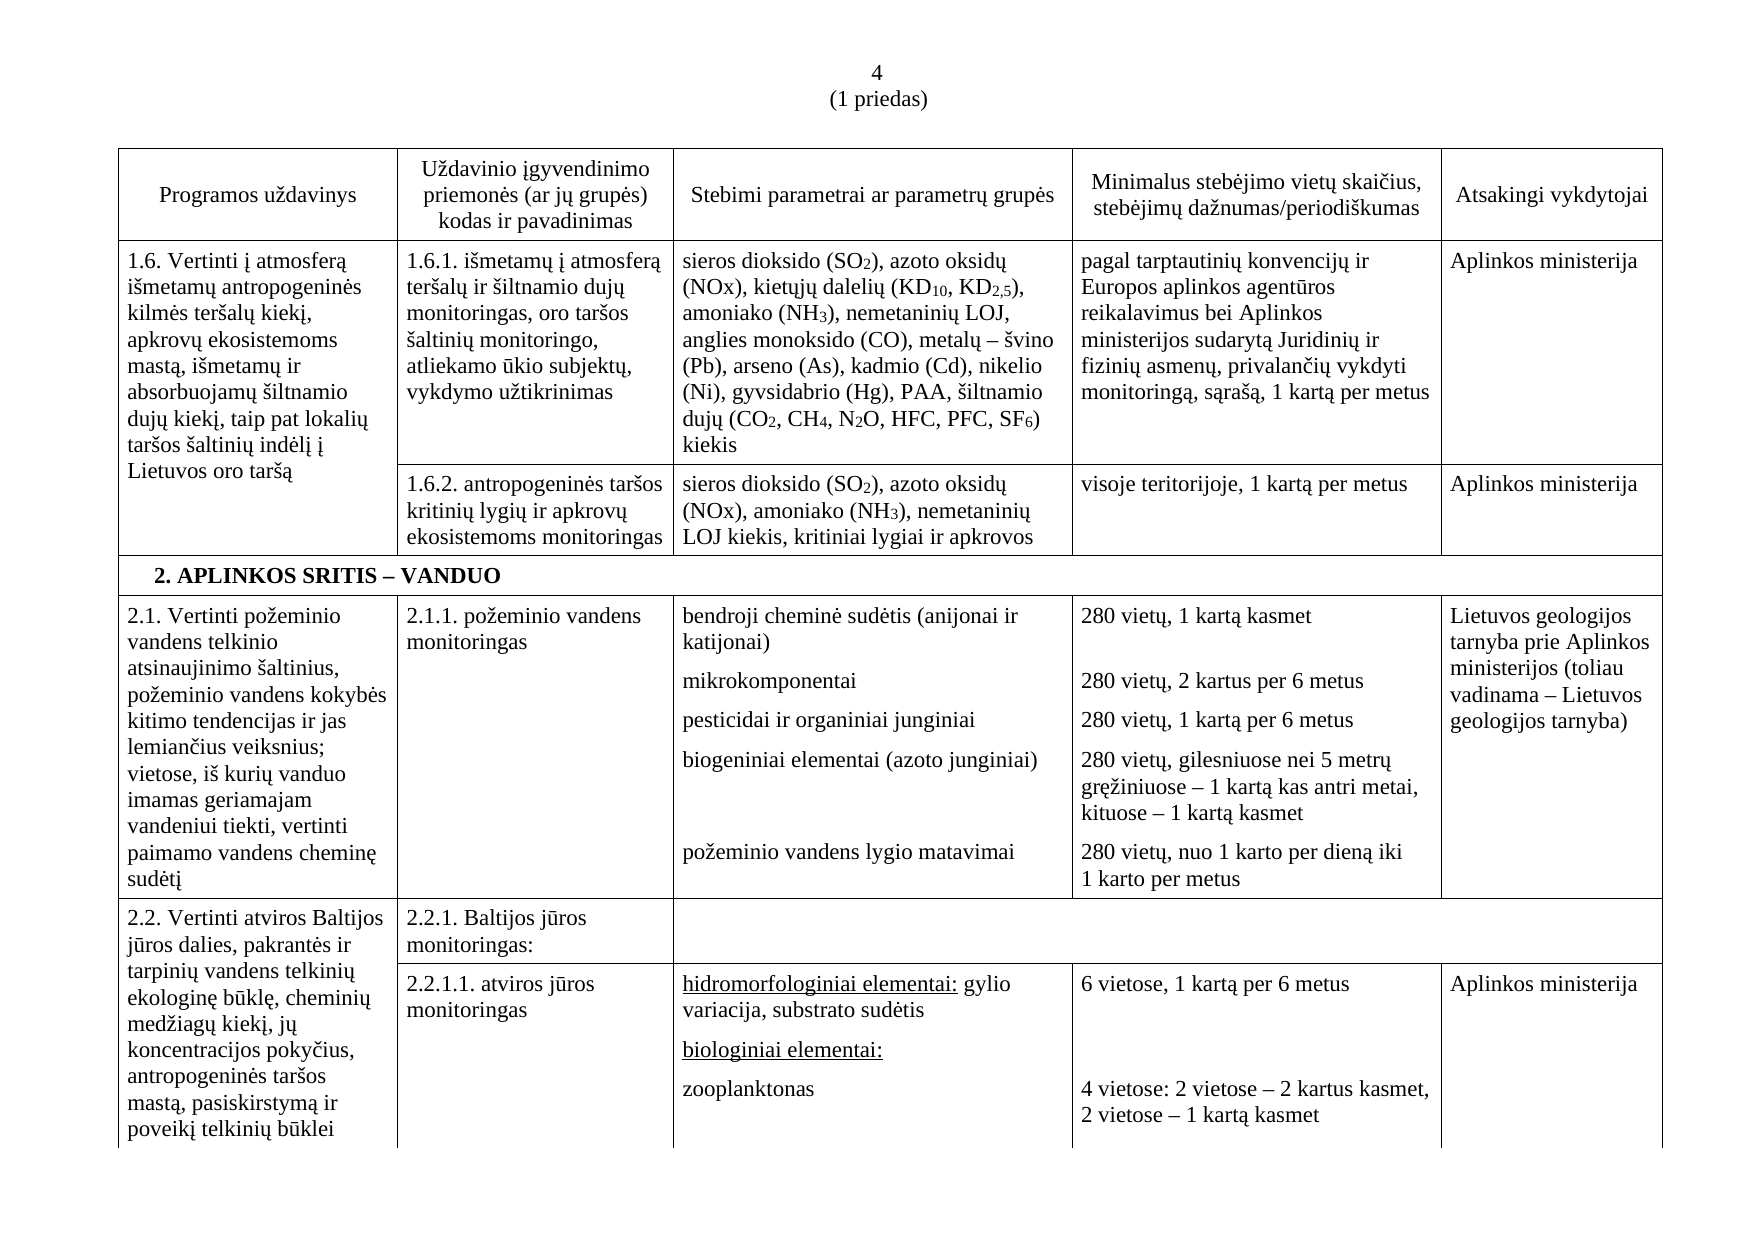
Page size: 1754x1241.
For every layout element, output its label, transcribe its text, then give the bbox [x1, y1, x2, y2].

table_cell 2.1. Vertinti požeminio vandens telkinio atsinaujinimo šaltinius, požeminio vandens kokybės kitimo tendencijas ir jas lemiančius veiksnius; vietose, iš kurių vanduo imamas geriamajam vandeniui tiekti, vertinti paimamo vandens cheminę sudėtį [119, 596, 397, 897]
table_cell 2.1.1. požeminio vandens monitoringas [398, 596, 673, 660]
table_cell [398, 739, 673, 831]
table_cell [674, 899, 1072, 963]
table_cell [398, 1068, 673, 1148]
table_cell [398, 700, 673, 739]
table_cell Aplinkos ministerija [1442, 465, 1662, 555]
table_cell 280 vietų, 1 kartą per 6 metus [1073, 700, 1441, 739]
table_cell visoje teritorijoje, 1 kartą per metus [1073, 465, 1441, 555]
table_cell Aplinkos ministerija [1442, 241, 1662, 463]
table_cell hidromorfologiniai elementai: gylio variacija, substrato sudėtis [674, 964, 1072, 1029]
table_header Uždavinio įgyvendinimo priemonės (ar jų grupės) kodas ir pavadinimas [398, 149, 673, 240]
table_cell [398, 1029, 673, 1068]
table_cell pesticidai ir organiniai junginiai [674, 700, 1072, 739]
table_cell sieros dioksido (SO2), azoto oksidų (NOx), amoniako (NH3), nemetaninių LOJ kiekis, kritiniai lygiai ir apkrovos [674, 465, 1072, 555]
table_header Programos uždavinys [119, 149, 397, 240]
table_cell [1442, 1029, 1662, 1068]
table_cell biogeniniai elementai (azoto junginiai) [674, 739, 1072, 831]
table_cell [673, 556, 1072, 595]
table_cell 2.2.1. Baltijos jūros monitoringas: [398, 899, 673, 963]
table_cell zooplanktonas [674, 1068, 1072, 1148]
table_cell [398, 831, 673, 897]
table_cell 1.6. Vertinti į atmosferą išmetamų antropogeninės kilmės teršalų kiekį, apkrovų ekosistemoms mastą, išmetamų ir absorbuojamų šiltnamio dujų kiekį, taip pat lokalių taršos šaltinių indėlį į Lietuvos oro taršą [119, 241, 397, 555]
table_cell 4 vietose: 2 vietose – 2 kartus kasmet, 2 vietose – 1 kartą kasmet [1073, 1068, 1441, 1148]
table_cell sieros dioksido (SO2), azoto oksidų (NOx), kietųjų dalelių (KD10, KD2,5), amoniako (NH3), nemetaninių LOJ, anglies monoksido (CO), metalų – švino (Pb), arseno (As), kadmio (Cd), nikelio (Ni), gyvsidabrio (Hg), PAA, šiltnamio dujų (CO2, CH4, N2O, HFC, PFC, SF6) kiekis [674, 241, 1072, 463]
table_cell pagal tarptautinių konvencijų ir Europos aplinkos agentūros reikalavimus bei Aplinkos ministerijos sudarytą Juridinių ir fizinių asmenų, privalančių vykdyti monitoringą, sąrašą, 1 kartą per metus [1073, 241, 1441, 463]
table_cell 2. APLINKOS SRITIS – [119, 556, 397, 595]
table_header Stebimi parametrai ar parametrų grupės [674, 149, 1072, 240]
table_cell [1442, 1068, 1662, 1148]
table_cell bendroji cheminė sudėtis (anijonai ir katijonai) [674, 596, 1072, 660]
table_cell mikrokomponentai [674, 660, 1072, 699]
table_cell Aplinkos ministerija [1442, 964, 1662, 1029]
table_cell [1072, 899, 1441, 963]
table_cell 280 vietų, 2 kartus per 6 metus [1073, 660, 1441, 699]
table_cell 2.2.1.1. atviros jūros monitoringas [398, 964, 673, 1029]
table_cell [1442, 739, 1662, 831]
table_header Atsakingi vykdytojai [1442, 149, 1662, 240]
table_cell požeminio vandens lygio matavimai [674, 831, 1072, 897]
table_cell [1441, 899, 1662, 963]
table_cell 280 vietų, 1 kartą kasmet [1073, 596, 1441, 660]
table_cell [1073, 1029, 1441, 1068]
table_cell Lietuvos geologijos tarnyba prie Aplinkos ministerijos (toliau vadinama – Lietuvos geologijos tarnyba) [1442, 596, 1662, 739]
table_cell [1072, 556, 1441, 595]
table_cell biologiniai elementai: [674, 1029, 1072, 1068]
table_cell [398, 660, 673, 699]
table_cell VANDUO [398, 556, 673, 595]
table_cell 6 vietose, 1 kartą per 6 metus [1073, 964, 1441, 1029]
table_cell 2.2. Vertinti atviros Baltijos jūros dalies, pakrantės ir tarpinių vandens telkinių ekologinę būklę, cheminių medžiagų kiekį, jų koncentracijos pokyčius, antropogeninės taršos mastą, pasiskirstymą ir poveikį telkinių būklei [119, 899, 397, 1148]
table_cell 280 vietų, nuo 1 karto per dieną iki 1 karto per metus [1073, 831, 1441, 897]
table_cell 1.6.2. antropogeninės taršos kritinių lygių ir apkrovų ekosistemoms monitoringas [398, 465, 673, 555]
table_cell 1.6.1. išmetamų į atmosferą teršalų ir šiltnamio dujų monitoringas, oro taršos šaltinių monitoringo, atliekamo ūkio subjektų, vykdymo užtikrinimas [398, 241, 673, 463]
table_cell 280 vietų, gilesniuose nei 5 metrų gręžiniuose – 1 kartą kas antri metai, kituose – 1 kartą kasmet [1073, 739, 1441, 831]
table_header Minimalus stebėjimo vietų skaičius, stebėjimų dažnumas/periodiškumas [1073, 149, 1441, 240]
table_cell [1441, 556, 1662, 595]
table_cell [1442, 831, 1662, 897]
